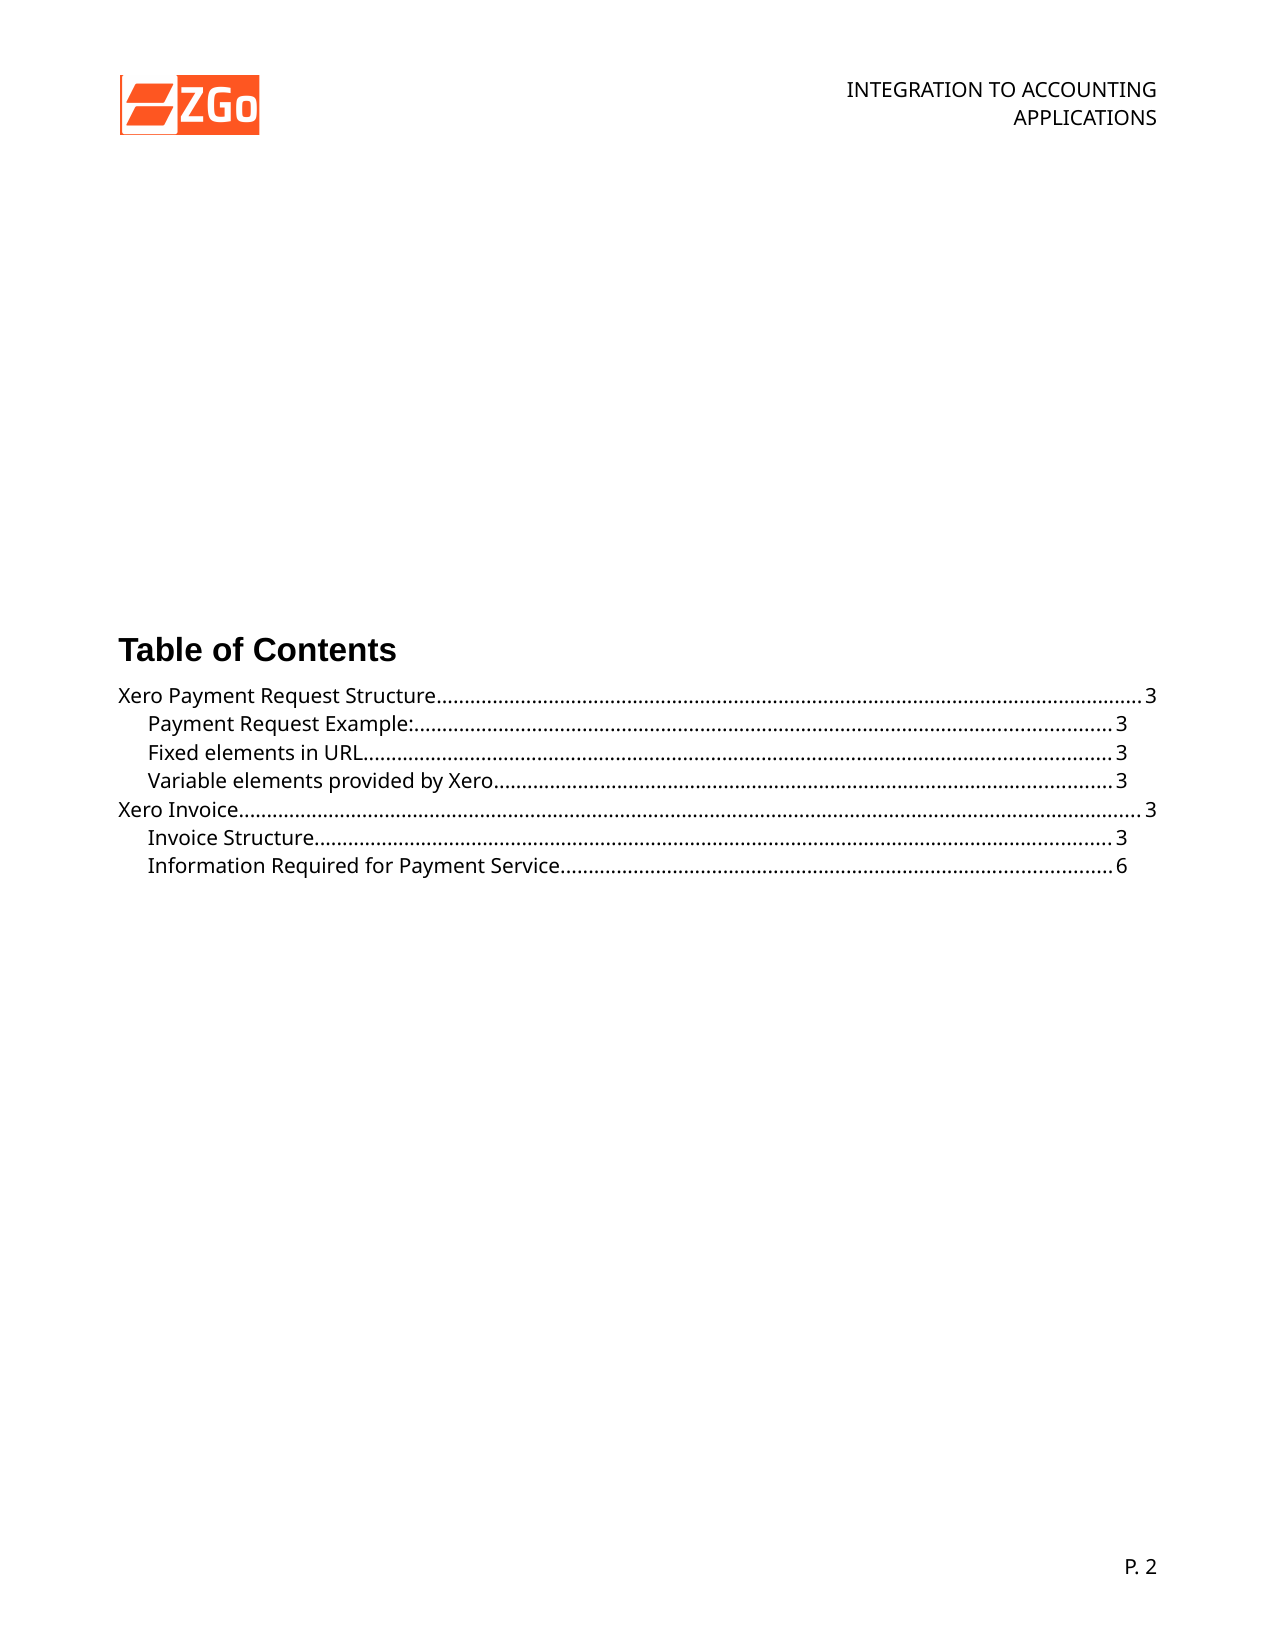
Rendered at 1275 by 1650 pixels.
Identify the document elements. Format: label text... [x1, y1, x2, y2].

text Xero Payment Request Structure 3 [118, 681, 1157, 709]
text Invoice Structure 3 [148, 823, 1157, 852]
text Xero Invoice 3 [118, 795, 1157, 823]
text Payment Request Example: 3 [148, 709, 1157, 738]
text Variable elements provided by Xero 3 [148, 766, 1157, 795]
text Information Required for Payment Service. 6 [148, 852, 1157, 880]
subtitle Table of Contents [118, 630, 1157, 668]
text Fixed elements in URL 3 [148, 738, 1157, 766]
picture [120, 75, 260, 135]
